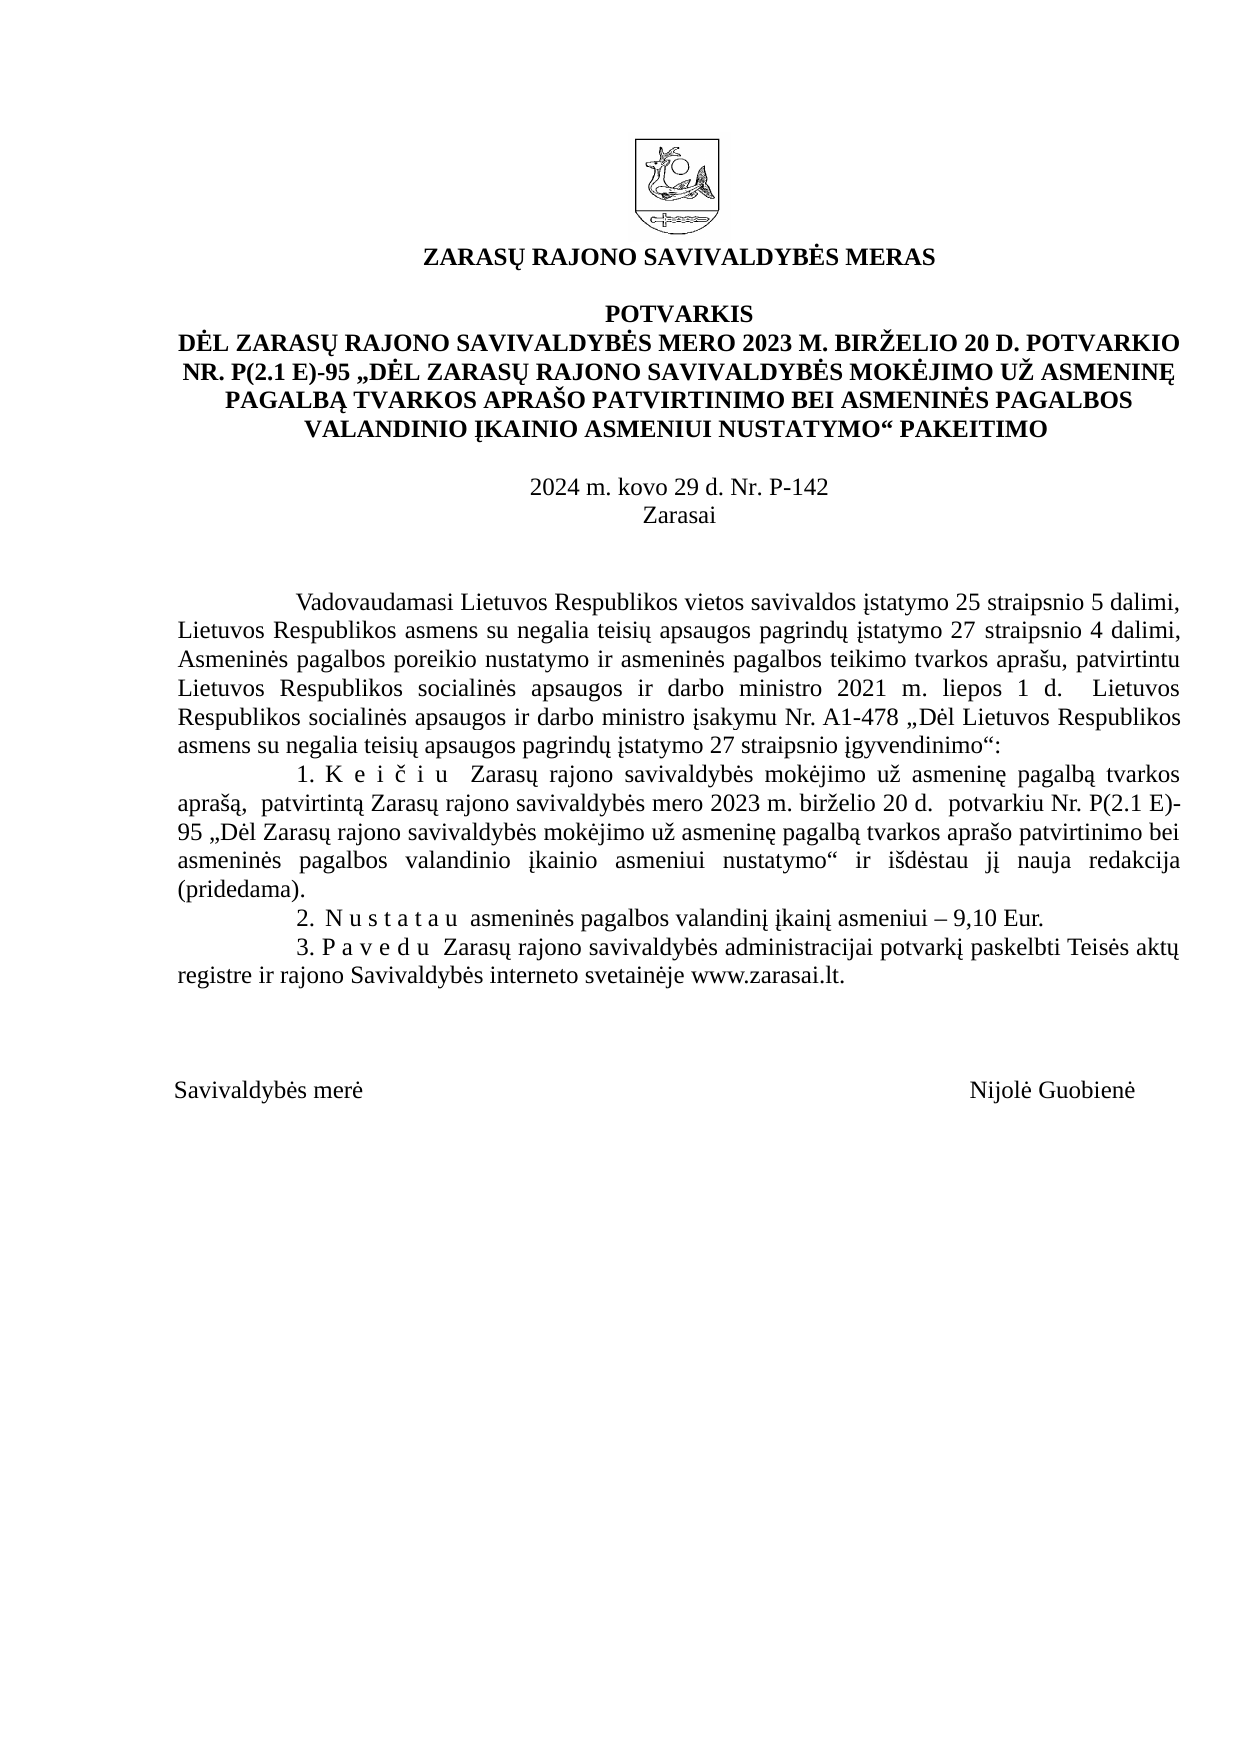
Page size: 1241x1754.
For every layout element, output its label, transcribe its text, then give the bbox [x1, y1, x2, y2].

text Zarasai [177, 500, 1181, 529]
text 3. P a v e d u Zarasų rajono savivaldybės administracijai potvarkį paskelbti Teisės aktų registre ir rajono Savivaldybės interneto svetainėje www.zarasai.lt. [177, 932, 1181, 989]
text DĖL ZARASŲ RAJONO SAVIVALDYBĖS MERO 2023 M. BIRŽELIO 20 D. POTVARKIO NR. P(2.1 E)-95 „DĖL ZARASŲ RAJONO SAVIVALDYBĖS MOKĖJIMO UŽ ASMENINĘ PAGALBĄ TVARKOS APRAŠO PATVIRTINIMO BEI ASMENINĖS PAGALBOS VALANDINIO ĮKAINIO ASMENIUI NUSTATYMO“ PAKEITIMO [177, 328, 1181, 443]
subtitle POTVARKIS [177, 299, 1181, 328]
text Savivaldybės merė Nijolė Guobienė [174, 1075, 1181, 1104]
text 2. N u s t a t a u asmeninės pagalbos valandinį įkainį asmeniui – 9,10 Eur. [177, 903, 1181, 932]
text 2024 m. kovo 29 d. Nr. P-142 [177, 472, 1181, 500]
text 1. K e i č i u Zarasų rajono savivaldybės mokėjimo už asmeninę pagalbą tvarkos aprašą, patvirtintą Zarasų rajono savivaldybės mero 2023 m. birželio 20 d. potvarkiu Nr. P(2.1 E)-95 „Dėl Zarasų rajono savivaldybės mokėjimo už asmeninę pagalbą tvarkos aprašo patvirtinimo bei asmeninės pagalbos valandinio įkainio asmeniui nustatymo“ ir išdėstau jį nauja redakcija (pridedama). [177, 759, 1181, 903]
text ZARASŲ RAJONO SAVIVALDYBĖS MERAS [177, 242, 1181, 270]
text Vadovaudamasi Lietuvos Respublikos vietos savivaldos įstatymo 25 straipsnio 5 dalimi, Lietuvos Respublikos asmens su negalia teisių apsaugos pagrindų įstatymo 27 straipsnio 4 dalimi, Asmeninės pagalbos poreikio nustatymo ir asmeninės pagalbos teikimo tvarkos aprašu, patvirtintu Lietuvos Respublikos socialinės apsaugos ir darbo ministro 2021 m. liepos 1 d. Lietuvos Respublikos socialinės apsaugos ir darbo ministro įsakymu Nr. A1-478 „Dėl Lietuvos Respublikos asmens su negalia teisių apsaugos pagrindų įstatymo 27 straipsnio įgyvendinimo“: [177, 587, 1181, 759]
